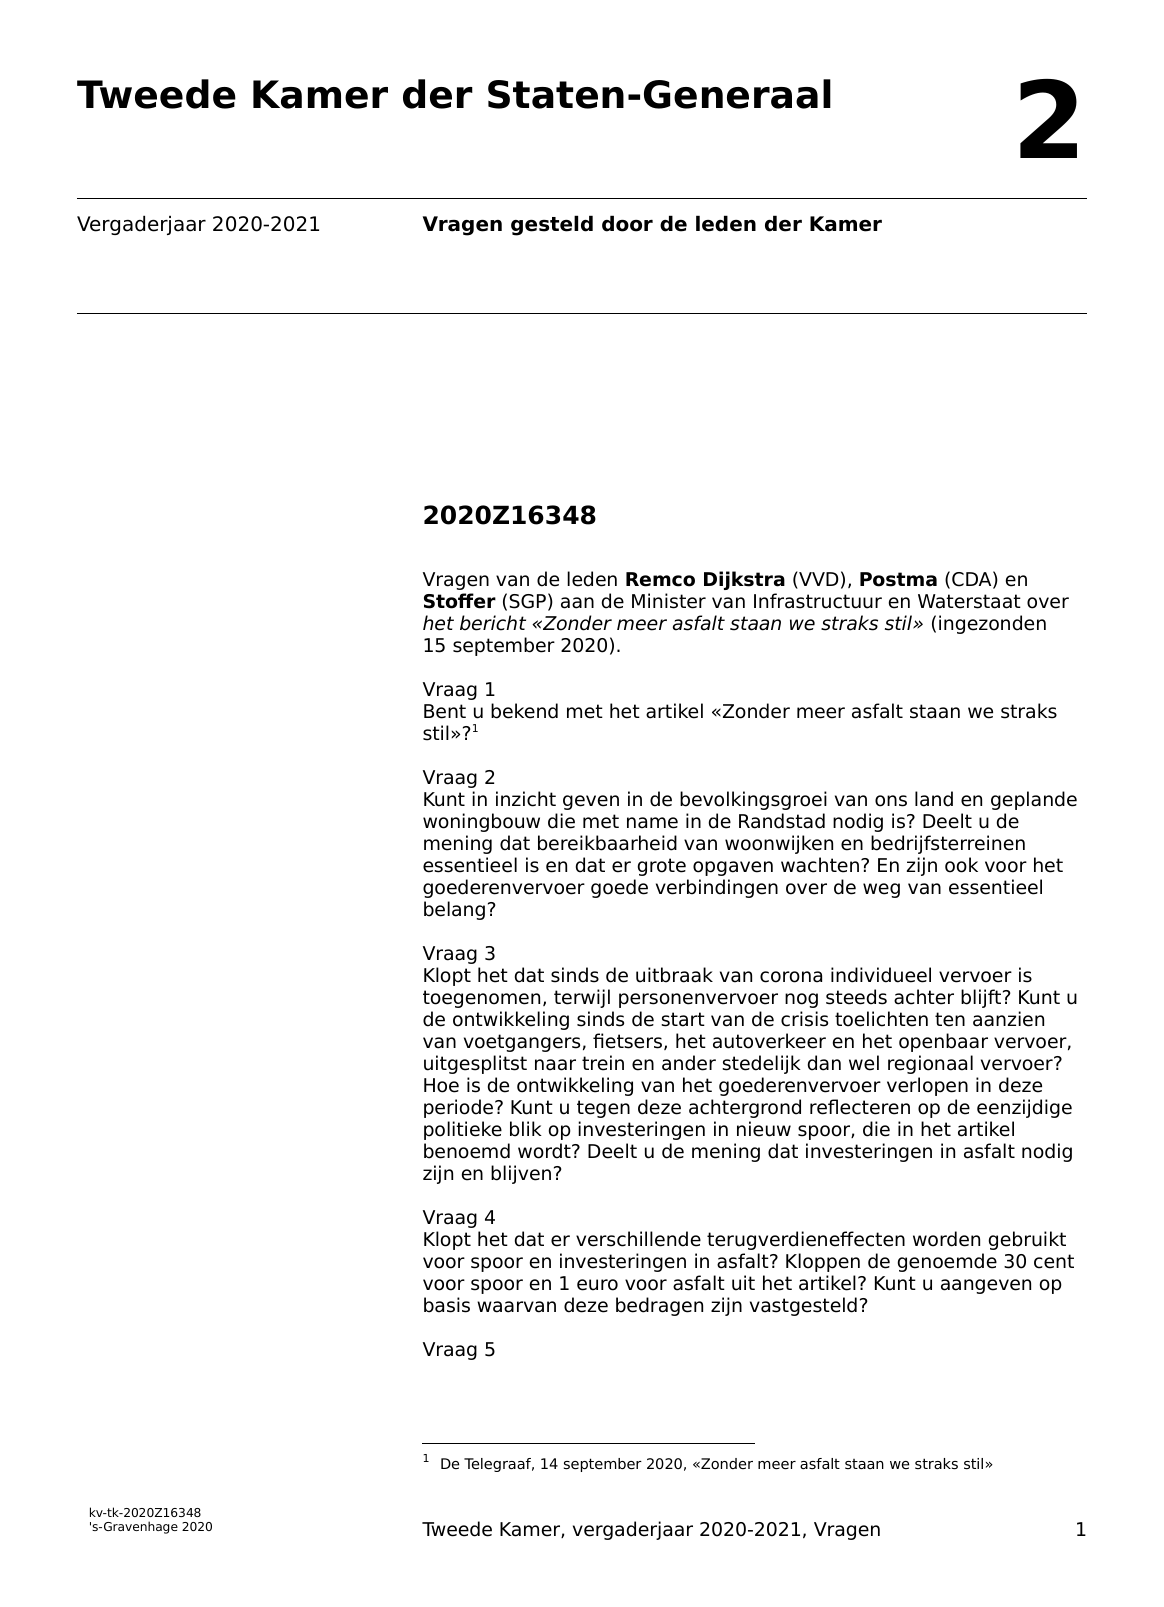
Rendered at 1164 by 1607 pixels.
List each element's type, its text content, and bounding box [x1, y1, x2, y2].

text Vraag 2 [422, 767, 1087, 789]
text Klopt het dat er verschillende terugverdieneffecten worden gebruikt voor spoor en investeringen in asfalt? Kloppen de genoemde 30 cent voor spoor en 1 euro voor asfalt uit het artikel? Kunt u aangeven op basis waarvan deze bedragen zijn vastgesteld? [422, 1229, 1087, 1317]
text Bent u bekend met het artikel «Zonder meer asfalt staan we straks stil»? [422, 701, 1087, 745]
text Vraag 1 [422, 679, 1087, 701]
text De Telegraaf, 14 september 2020, «Zonder meer asfalt staan we straks stil» [422, 1452, 1087, 1474]
table_header Tweede Kamer der Staten-Generaal [77, 59, 886, 198]
text Kunt in inzicht geven in de bevolkingsgroei van ons land en geplande woningbouw die met name in de Randstad nodig is? Deelt u de mening dat bereikbaarheid van woonwijken en bedrijfsterreinen essentieel is en dat er grote opgaven wachten? En zijn ook voor het goederenvervoer goede verbindingen over de weg van essentieel belang? [422, 789, 1087, 921]
table_cell Vragen gesteld door de leden der Kamer [422, 199, 1087, 313]
text Vraag 5 [422, 1339, 1087, 1361]
table_header 2 [886, 59, 1087, 198]
text 2020Z16348 [422, 501, 1087, 531]
text Vraag 4 [422, 1207, 1087, 1229]
text 's-Gravenhage 2020 [88, 1520, 323, 1534]
text Klopt het dat sinds de uitbraak van corona individueel vervoer is toegenomen, terwijl personenvervoer nog steeds achter blijft? Kunt u de ontwikkeling sinds de start van de crisis toelichten ten aanzien van voetgangers, fietsers, het autoverkeer en het openbaar vervoer, uitgesplitst naar trein en ander stedelijk dan wel regionaal vervoer? Hoe is de ontwikkeling van het goederenvervoer verlopen in deze periode? Kunt u tegen deze achtergrond reflecteren op de eenzijdige politieke blik op investeringen in nieuw spoor, die in het artikel benoemd wordt? Deelt u de mening dat investeringen in asfalt nodig zijn en blijven? [422, 965, 1087, 1185]
text Vragen van de leden Remco Dijkstra (VVD), Postma (CDA) en Stoffer (SGP) aan de Minister van Infrastructuur en Waterstaat over het bericht «Zonder meer asfalt staan we straks stil» (ingezonden 15 september 2020). [422, 569, 1087, 657]
text kv-tk-2020Z16348 [88, 1506, 323, 1520]
text Vraag 3 [422, 943, 1087, 965]
table_cell Vergaderjaar 2020-2021 [77, 199, 422, 313]
